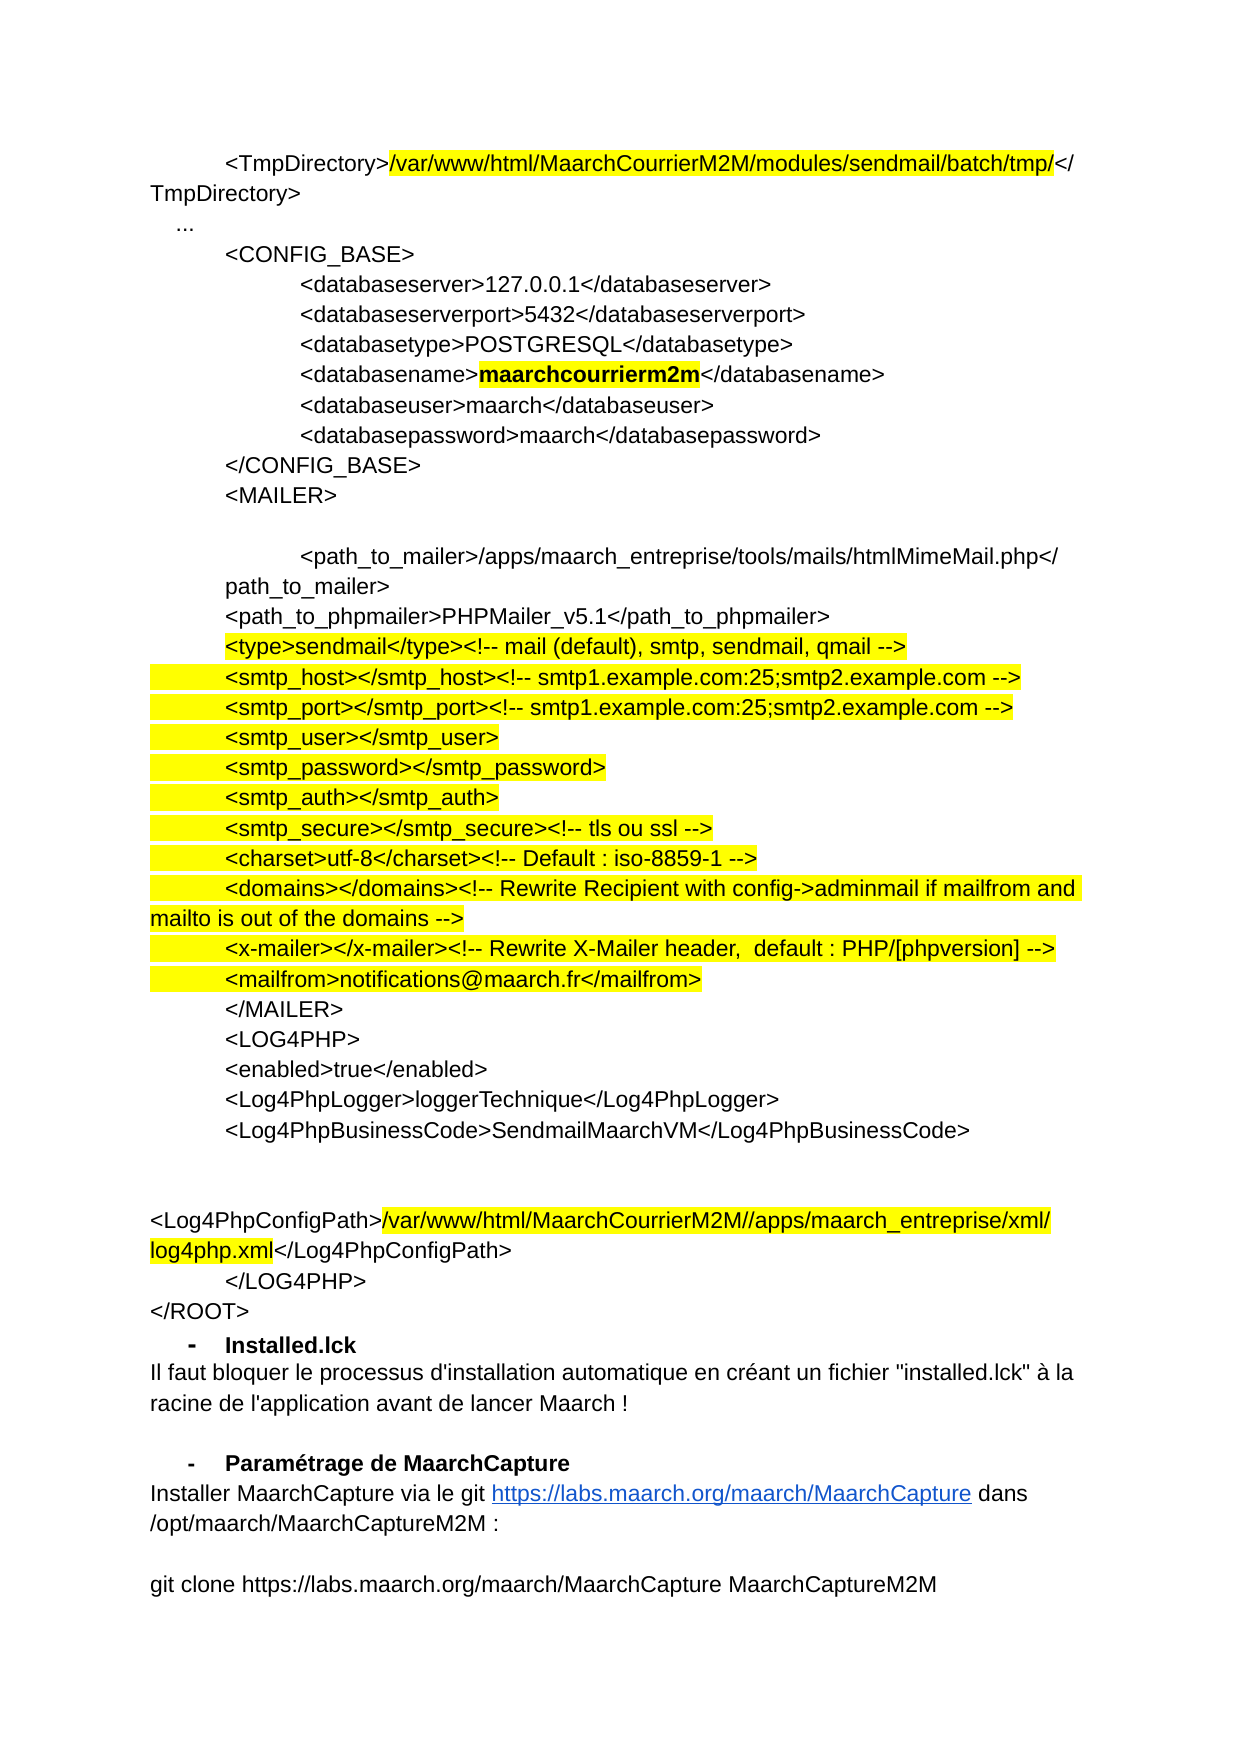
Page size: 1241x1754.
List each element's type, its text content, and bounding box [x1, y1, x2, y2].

text <databaseuser>maarch</databaseuser> [150, 392, 1090, 418]
text <enabled>true</enabled> [150, 1056, 1090, 1083]
text <databasepassword>maarch</databasepassword> [150, 422, 1090, 448]
text <Log4PhpLogger>loggerTechnique</Log4PhpLogger> [150, 1086, 1090, 1113]
text Installer MaarchCapture via le git https://labs.maarch.org/maarch/MaarchCapture dans /opt/maarch/MaarchCaptureM2M : [150, 1480, 1090, 1537]
text <databasetype>POSTGRESQL</databasetype> [150, 331, 1090, 358]
text <databaseserver>127.0.0.1</databaseserver> [150, 271, 1090, 297]
text </ROOT> [150, 1298, 1090, 1324]
text <path_to_phpmailer>PHPMailer_v5.1</path_to_phpmailer> [150, 603, 1090, 629]
text <x-mailer></x-mailer><!-- Rewrite X-Mailer header, default : PHP/[phpversion] --> [150, 935, 1090, 962]
list Paramétrage de MaarchCapture [187, 1450, 1090, 1476]
text <type>sendmail</type><!-- mail (default), smtp, sendmail, qmail --> [150, 633, 1090, 660]
text <LOG4PHP> [150, 1026, 1090, 1052]
text <domains></domains><!-- Rewrite Recipient with config->adminmail if mailfrom and mailto is out of the domains --> [150, 875, 1090, 932]
text </LOG4PHP> [150, 1268, 1090, 1294]
text <smtp_secure></smtp_secure><!-- tls ou ssl --> [150, 814, 1090, 841]
text <databaseserverport>5432</databaseserverport> [150, 301, 1090, 327]
text </MAILER> [150, 996, 1090, 1022]
text Il faut bloquer le processus d'installation automatique en créant un fichier "installed.lck" à la racine de l'application avant de lancer Maarch ! [150, 1359, 1090, 1416]
text <smtp_password></smtp_password> [150, 754, 1090, 781]
text <smtp_auth></smtp_auth> [150, 784, 1090, 811]
text <charset>utf-8</charset><!-- Default : iso-8859-1 --> [150, 845, 1090, 871]
text <smtp_host></smtp_host><!-- smtp1.example.com:25;smtp2.example.com --> [150, 663, 1090, 690]
text <path_to_mailer>/apps/maarch_entreprise/tools/mails/htmlMimeMail.php</path_to_mailer> [225, 512, 1090, 599]
text git clone https://labs.maarch.org/maarch/MaarchCapture MaarchCaptureM2M [150, 1571, 1090, 1597]
text <Log4PhpConfigPath>/var/www/html/MaarchCourrierM2M//apps/maarch_entreprise/xml/log4php.xml</Log4PhpConfigPath> [150, 1147, 1090, 1264]
text </CONFIG_BASE> [150, 452, 1090, 478]
text <mailfrom>notifications@maarch.fr</mailfrom> [150, 966, 1090, 992]
text ... [150, 210, 1090, 237]
text <databasename>maarchcourrierm2m</databasename> [150, 361, 1090, 388]
text <CONFIG_BASE> [150, 241, 1090, 267]
list Installed.lck [187, 1328, 1090, 1359]
text <TmpDirectory>/var/www/html/MaarchCourrierM2M/modules/sendmail/batch/tmp/</TmpDirectory> [150, 150, 1090, 207]
text <Log4PhpBusinessCode>SendmailMaarchVM</Log4PhpBusinessCode> [150, 1117, 1090, 1143]
text <MAILER> [150, 482, 1090, 509]
text <smtp_user></smtp_user> [150, 724, 1090, 750]
text <smtp_port></smtp_port><!-- smtp1.example.com:25;smtp2.example.com --> [150, 694, 1090, 720]
